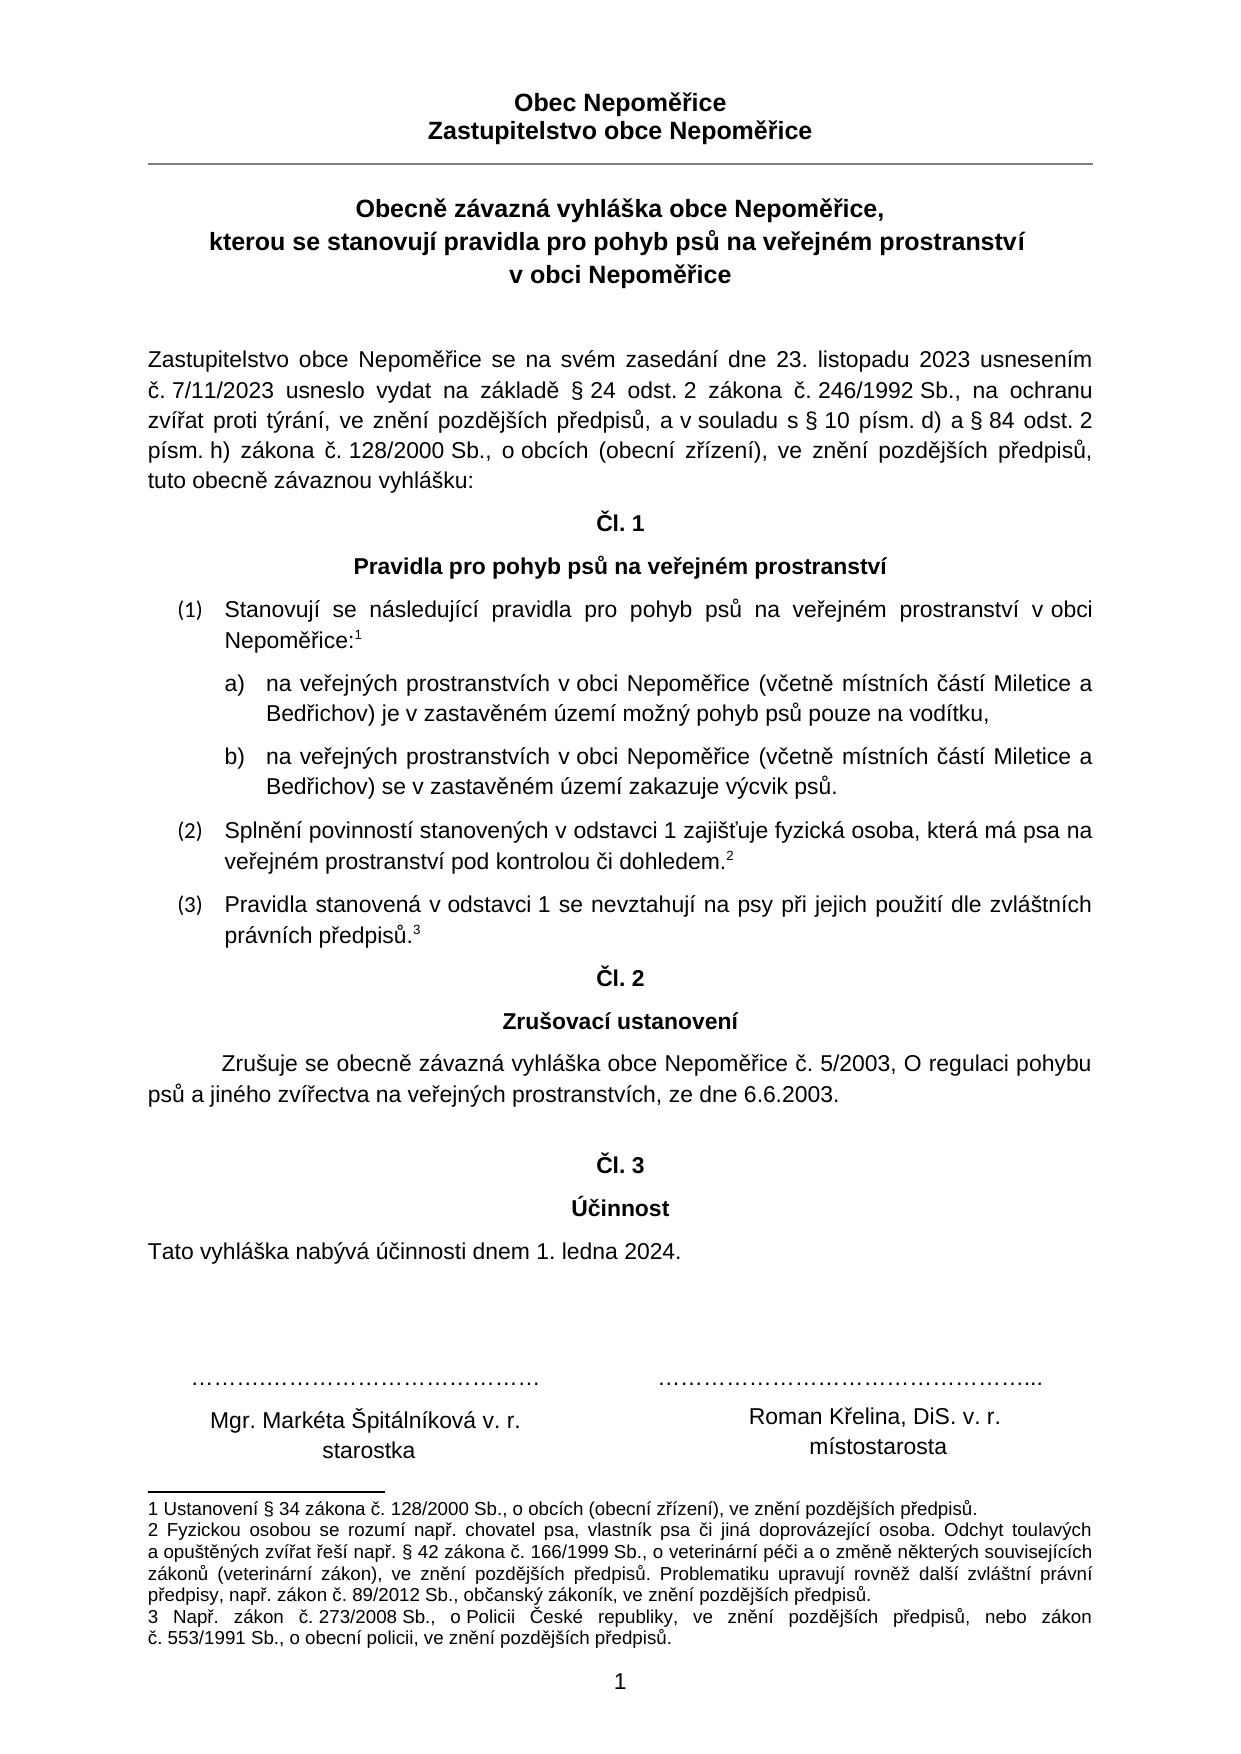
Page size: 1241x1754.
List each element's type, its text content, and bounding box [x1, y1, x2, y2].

list Pravidla stanovená v odstavci 1 se nevztahují na psy při jejich použití dle zvláštních právních předpisů. [177, 890, 1093, 949]
text Zrušuje se obecně závazná vyhláška obce Nepoměřice č. 5/2003, O regulaci pohybu psů a jiného zvířectva na veřejných prostranstvích, ze dne 6.6.2003. [148, 1050, 1093, 1107]
text Čl. 2 [148, 965, 1093, 991]
list na veřejných prostranstvích v obci Nepoměřice (včetně místních částí Miletice a Bedřichov) je v zastavěném území možný pohyb psů pouze na vodítku, [224, 670, 1093, 727]
text Zrušovací ustanovení [148, 1008, 1093, 1034]
list na veřejných prostranstvích v obci Nepoměřice (včetně místních částí Miletice a Bedřichov) se v zastavěném území zakazuje výcvik psů. [224, 743, 1093, 799]
text Tato vyhláška nabývá účinnosti dnem 1. ledna 2024. [148, 1238, 1093, 1264]
text Roman Křelina, DiS. v. r. místostarosta [657, 1403, 1093, 1459]
text Pravidla pro pohyb psů na veřejném prostranství [148, 553, 1093, 579]
list Fyzickou osobou se rozumí např. chovatel psa, vlastník psa či jiná doprovázející osoba. Odchyt toulavých a opuštěných zvířat řeší např. § 42 zákona č. 166/1999 Sb., o veterinární péči a o změně některých souvisejících zákonů (veterinární zákon), ve znění pozdějších předpisů. Problematiku upravují rovněž další zvláštní právní předpisy, např. zákon č. 89/2012 Sb., občanský zákoník, ve znění pozdějších předpisů. [148, 1519, 1093, 1606]
text Čl. 3 [148, 1152, 1093, 1179]
title Obec Nepoměřice Zastupitelstvo obce Nepoměřice [148, 87, 1093, 145]
text Čl. 1 [148, 510, 1093, 536]
list Splnění povinností stanovených v odstavci 1 zajišťuje fyzická osoba, která má psa na veřejném prostranství pod kontrolou či dohledem. [177, 816, 1093, 874]
list Stanovují se následující pravidla pro pohyb psů na veřejném prostranství v obci Nepoměřice: [177, 595, 1093, 654]
list Např. zákon č. 273/2008 Sb., o Policii České republiky, ve znění pozdějších předpisů, nebo zákon č. 553/1991 Sb., o obecní policii, ve znění pozdějších předpisů. [148, 1606, 1093, 1649]
text ……….……………………………… [148, 1364, 583, 1390]
text Účinnost [148, 1195, 1093, 1221]
text Mgr. Markéta Špitálníková v. r. starostka [148, 1407, 583, 1463]
text …………………………………………... [657, 1364, 1093, 1390]
subtitle Obecně závazná vyhláška obce Nepoměřice, kterou se stanovují pravidla pro pohyb psů na veřejném prostranství v obci Nepoměřice [148, 194, 1093, 288]
text Zastupitelstvo obce Nepoměřice se na svém zasedání dne 23. listopadu 2023 usnesením č. 7/11/2023 usneslo vydat na základě § 24 odst. 2 zákona č. 246/1992 Sb., na ochranu zvířat proti týrání, ve znění pozdějších předpisů, a v souladu s § 10 písm. d) a § 84 odst. 2 písm. h) zákona č. 128/2000 Sb., o obcích (obecní zřízení), ve znění pozdějších předpisů, tuto obecně závaznou vyhlášku: [148, 346, 1093, 494]
list Ustanovení § 34 zákona č. 128/2000 Sb., o obcích (obecní zřízení), ve znění pozdějších předpisů. [148, 1498, 1093, 1519]
